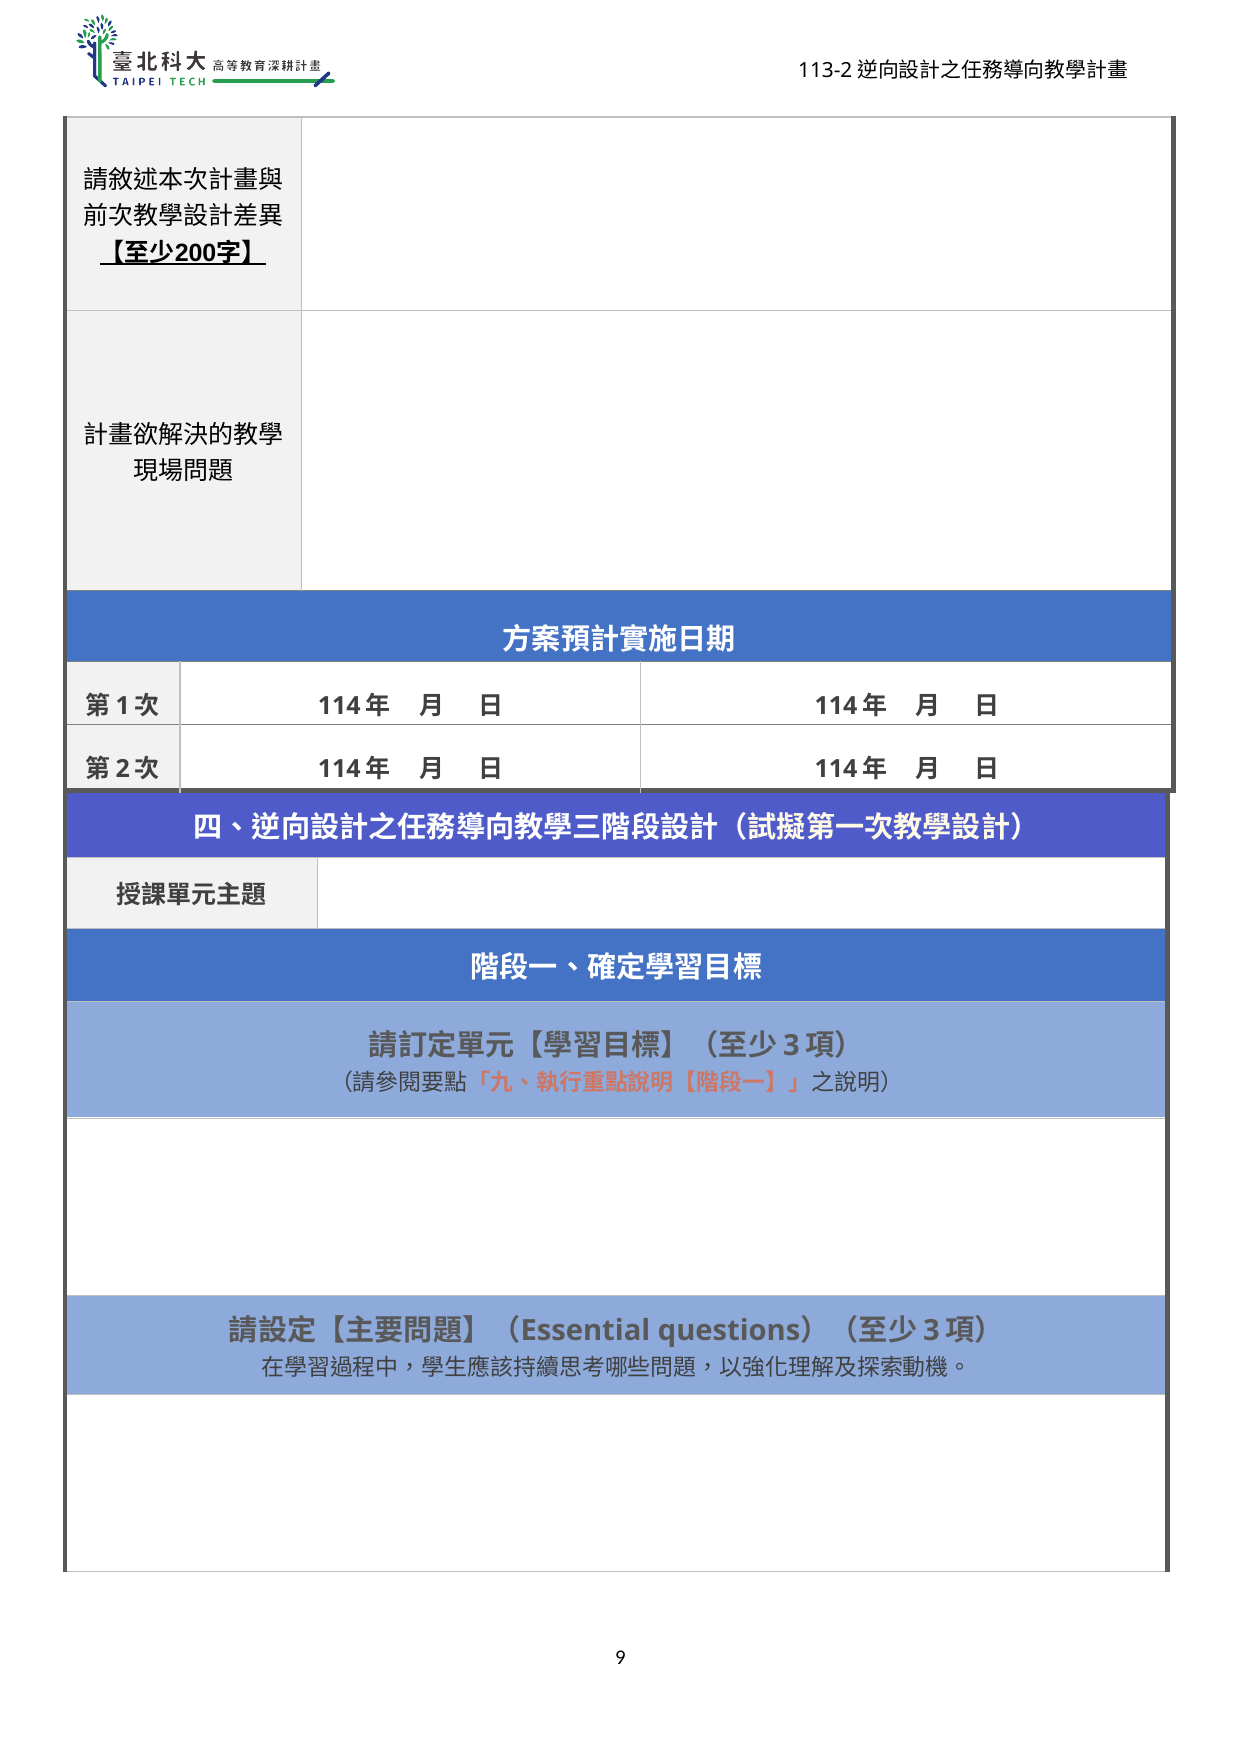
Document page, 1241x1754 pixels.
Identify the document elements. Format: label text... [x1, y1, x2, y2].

table_cell 114年 月 日 [181, 662, 640, 724]
table_cell 第2次 [67, 725, 179, 788]
table_cell 第1次 [67, 662, 179, 724]
table_cell 114年 月 日 [641, 662, 1171, 724]
table_cell [302, 311, 1171, 590]
table_cell 授課單元主題 [67, 858, 317, 928]
table_cell 114年 月 日 [641, 725, 1171, 788]
table_cell 階段一、確定學習目標 [67, 929, 1165, 1001]
table_cell 請設定【主要問題】（Essential questions）（至少3項） 在學習過程中，學生應該持續思考哪些問題，以強化理解及探索動機。 [67, 1296, 1165, 1394]
table_cell [302, 118, 1171, 310]
table_cell 方案預計實施日期 [67, 591, 1171, 661]
table_cell 114年 月 日 [181, 725, 640, 788]
table_cell 請訂定單元【學習目標】（至少3項） （請參閱要點「九、執行重點說明【階段一】」之說明） [67, 1002, 1165, 1117]
table_cell 四、逆向設計之任務導向教學三階段設計（試擬第一次教學設計） [67, 793, 1165, 857]
table_cell [318, 858, 1165, 928]
table_cell 計畫欲解決的教學現場問題 [67, 311, 301, 590]
table_cell 請敘述本次計畫與前次教學設計差異 【至少200字】 [67, 118, 301, 310]
table_cell [67, 1395, 1165, 1571]
table_cell [67, 1119, 1165, 1294]
